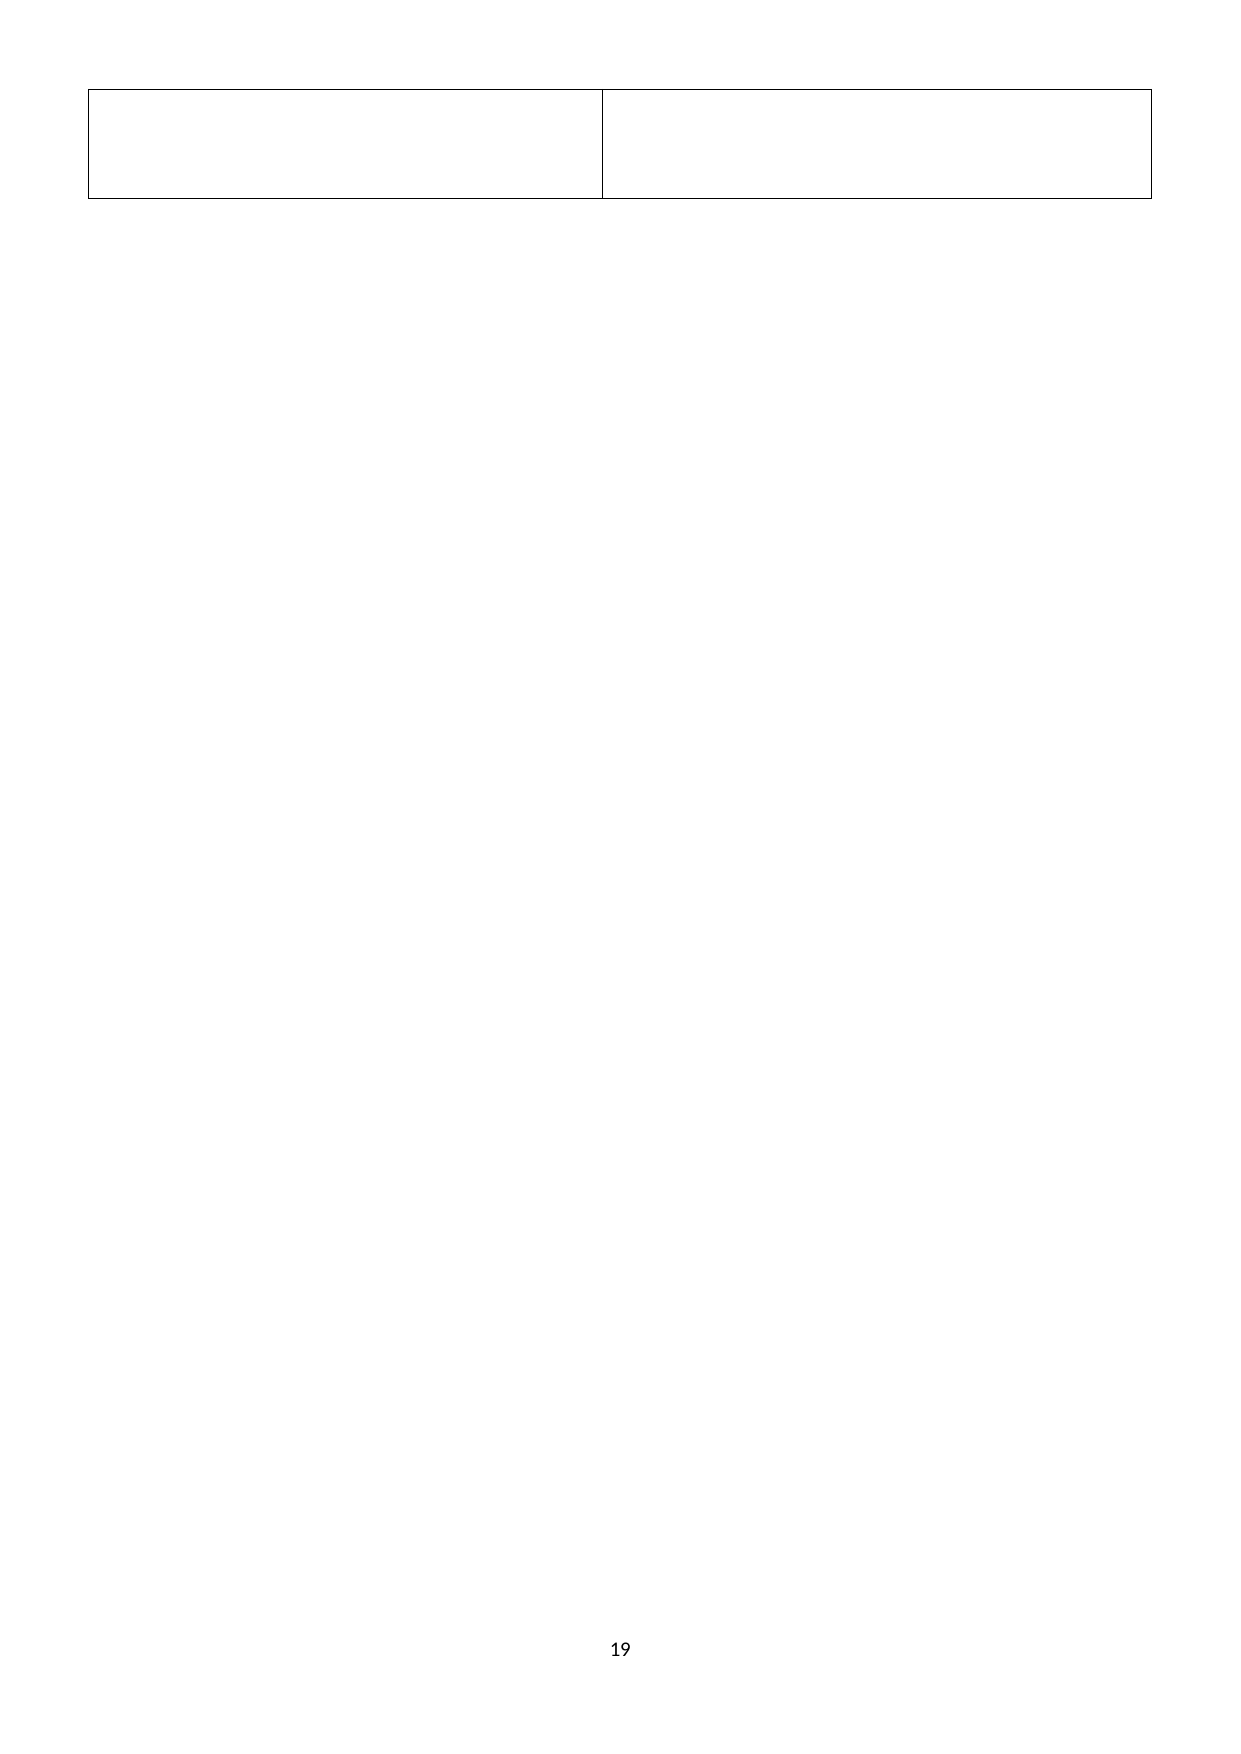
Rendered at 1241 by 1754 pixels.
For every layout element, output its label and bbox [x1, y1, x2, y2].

table_cell [89, 90, 602, 198]
table_cell [603, 90, 1151, 198]
